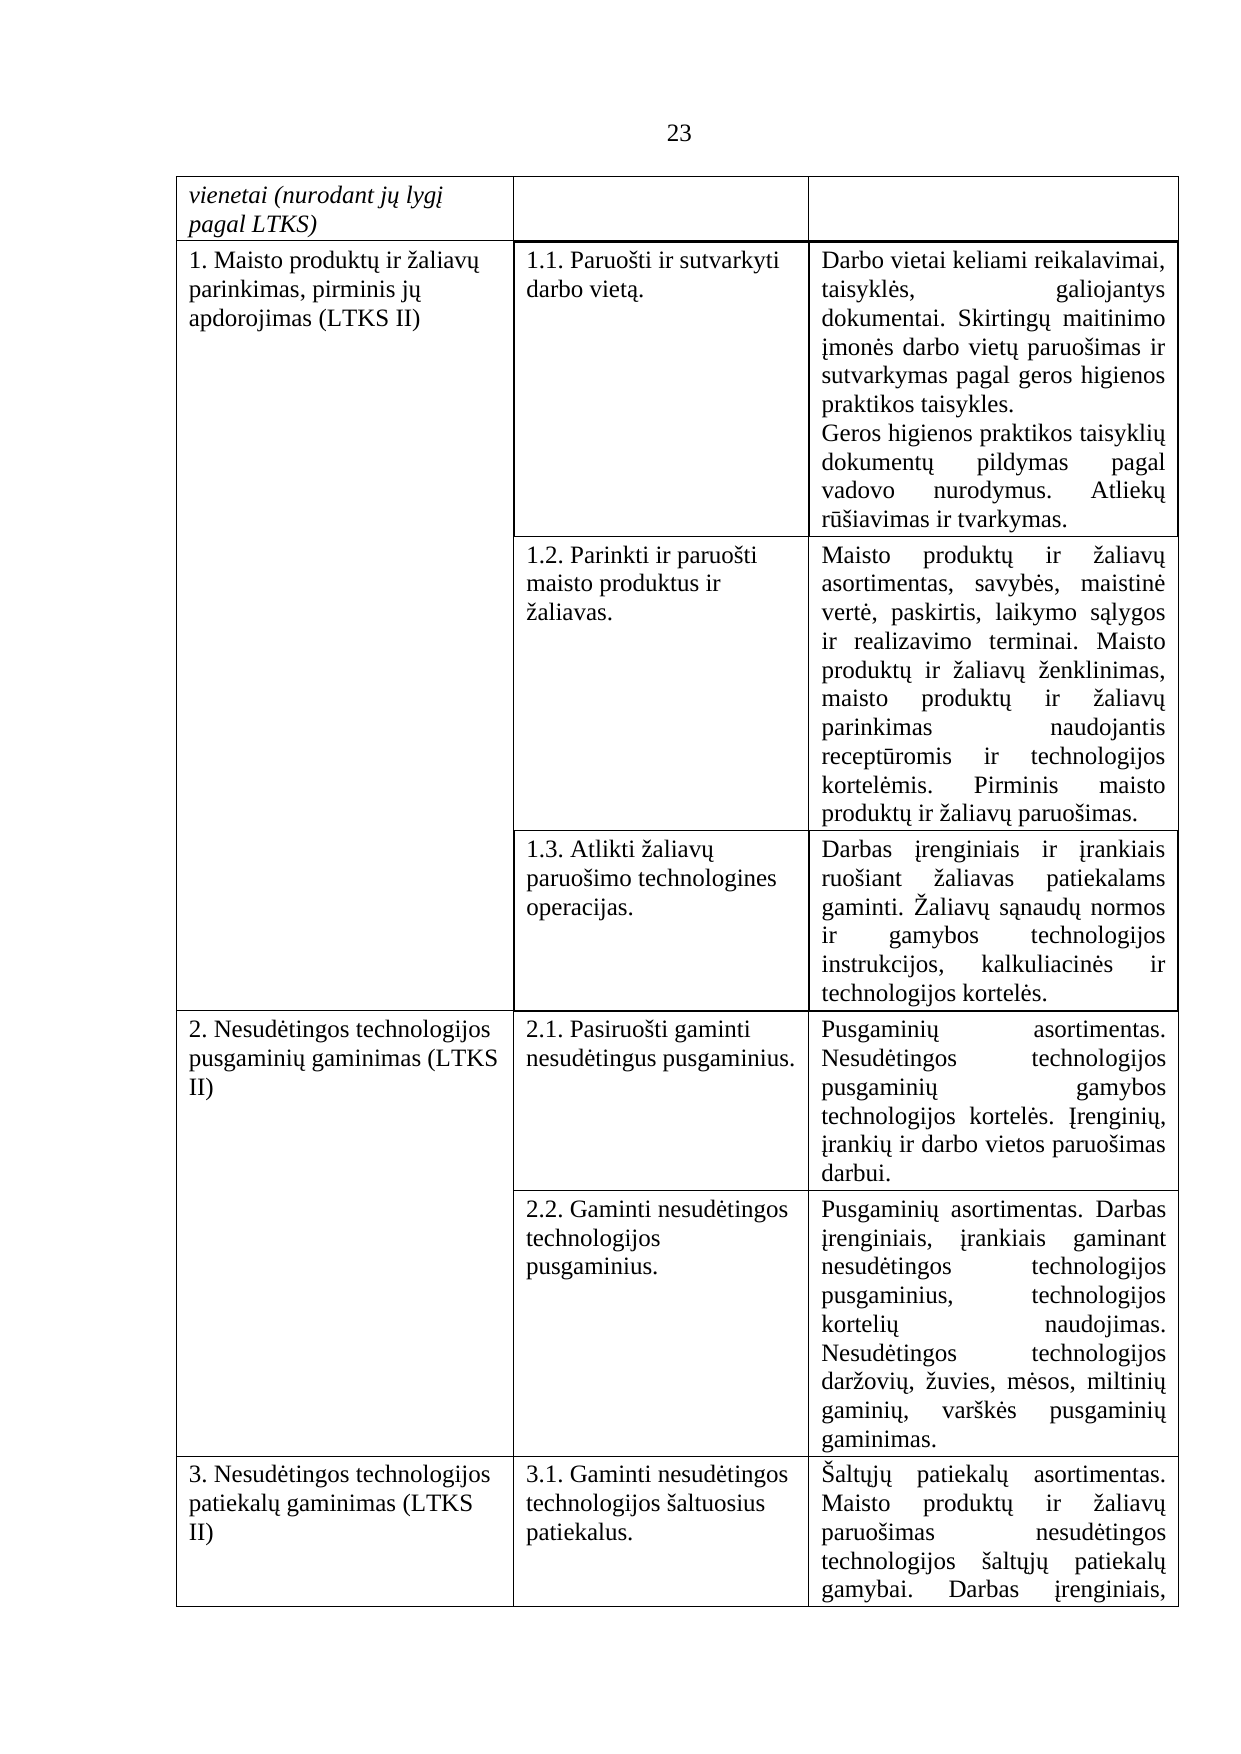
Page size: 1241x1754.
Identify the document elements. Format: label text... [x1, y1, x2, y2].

table_cell Pusgaminių asortimentas. Darbas įrenginiais, įrankiais gaminant nesudėtingos technologijos pusgaminius, technologijos kortelių naudojimas. Nesudėtingos technologijos daržovių, žuvies, mėsos, miltinių gaminių, varškės pusgaminių gaminimas. [809, 1191, 1178, 1456]
table_cell 3.1. Gaminti nesudėtingos technologijos šaltuosius patiekalus. [514, 1457, 808, 1606]
table_cell Šaltųjų patiekalų asortimentas. Maisto produktų ir žaliavų paruošimas nesudėtingos technologijos šaltųjų patiekalų gamybai. Darbas įrenginiais, [809, 1457, 1178, 1606]
table_cell Pusgaminių asortimentas. Nesudėtingos technologijos pusgaminių gamybos technologijos kortelės. Įrenginių, įrankių ir darbo vietos paruošimas darbui. [809, 1012, 1178, 1190]
table_cell Maisto produktų ir žaliavų asortimentas, savybės, maistinė vertė, paskirtis, laikymo sąlygos ir realizavimo terminai. Maisto produktų ir žaliavų ženklinimas, maisto produktų ir žaliavų parinkimas naudojantis receptūromis ir technologijos kortelėmis. Pirminis maisto produktų ir žaliavų paruošimas. [809, 537, 1178, 830]
table_cell 1.3. Atlikti žaliavų paruošimo technologines operacijas. [515, 831, 808, 1009]
table_cell 3. Nesudėtingos technologijos patiekalų gaminimas (LTKS II) [177, 1457, 513, 1606]
table_cell vienetai (nurodant jų lygį pagal LTKS) [177, 177, 513, 240]
table_cell Darbas įrenginiais ir įrankiais ruošiant žaliavas patiekalams gaminti. Žaliavų sąnaudų normos ir gamybos technologijos instrukcijos, kalkuliacinės ir technologijos kortelės. [810, 831, 1177, 1009]
table_cell Darbo vietai keliami reikalavimai, taisyklės, galiojantys dokumentai. Skirtingų maitinimo įmonės darbo vietų paruošimas ir sutvarkymas pagal geros higienos praktikos taisykles. Geros higienos praktikos taisyklių dokumentų pildymas pagal vadovo nurodymus. Atliekų rūšiavimas ir tvarkymas. [810, 243, 1177, 536]
table_cell 1.2. Parinkti ir paruošti maisto produktus ir žaliavas. [514, 537, 808, 830]
table_cell 2.2. Gaminti nesudėtingos technologijos pusgaminius. [514, 1191, 808, 1456]
table_cell 2. Nesudėtingos technologijos pusgaminių gaminimas (LTKS II) [177, 1011, 513, 1456]
table_cell [514, 177, 808, 240]
table_cell [809, 177, 1178, 240]
table_cell 1. Maisto produktų ir žaliavų parinkimas, pirminis jų apdorojimas (LTKS II) [177, 241, 513, 1009]
table_cell 2.1. Pasiruošti gaminti nesudėtingus pusgaminius. [514, 1012, 808, 1190]
table_cell 1.1. Paruošti ir sutvarkyti darbo vietą. [515, 243, 808, 536]
